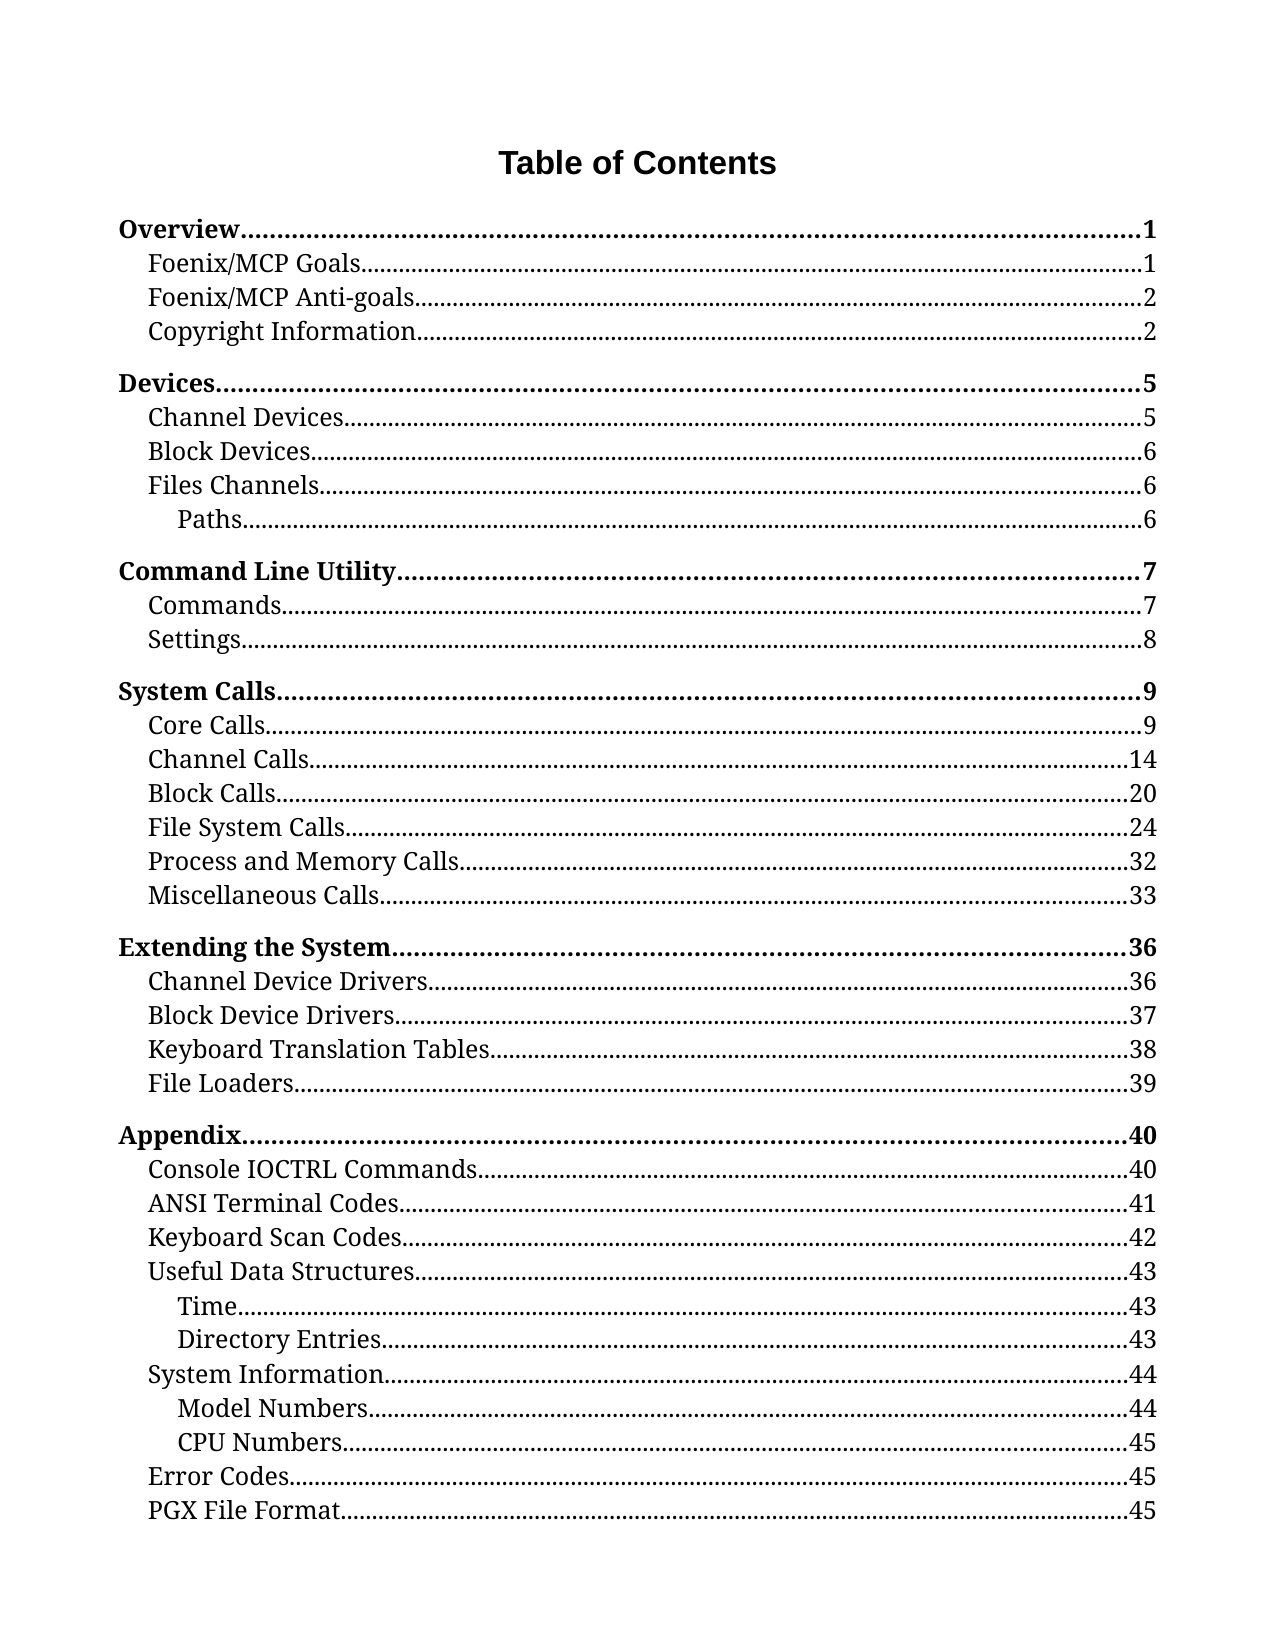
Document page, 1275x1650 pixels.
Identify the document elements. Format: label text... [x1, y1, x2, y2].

text Keyboard Translation Tables 38 [148, 1032, 1157, 1066]
text Appendix 40 [118, 1118, 1157, 1152]
text Channel Calls 14 [148, 742, 1157, 776]
subtitle Table of Contents [118, 143, 1157, 182]
text Commands 7 [148, 588, 1157, 622]
text Channel Devices 5 [148, 400, 1157, 434]
text File System Calls 24 [148, 810, 1157, 844]
text Keyboard Scan Codes 42 [148, 1220, 1157, 1254]
text System Calls 9 [118, 674, 1157, 708]
text Block Device Drivers 37 [148, 998, 1157, 1032]
text Extending the System 36 [118, 930, 1157, 964]
text Overview 1 [118, 212, 1157, 246]
text Settings 8 [148, 622, 1157, 656]
text Model Numbers 44 [177, 1390, 1157, 1424]
text Console IOCTRL Commands 40 [148, 1152, 1157, 1186]
text Devices 5 [118, 366, 1157, 400]
text PGX File Format 45 [148, 1492, 1157, 1527]
text Useful Data Structures 43 [148, 1254, 1157, 1288]
text Process and Memory Calls 32 [148, 844, 1157, 878]
text ANSI Terminal Codes 41 [148, 1186, 1157, 1220]
text Foenix/MCP Goals 1 [148, 246, 1157, 280]
text Foenix/MCP Anti-goals 2 [148, 280, 1157, 314]
text Copyright Information 2 [148, 314, 1157, 348]
text Block Calls 20 [148, 776, 1157, 810]
text CPU Numbers 45 [177, 1424, 1157, 1458]
text Miscellaneous Calls 33 [148, 878, 1157, 912]
text System Information 44 [148, 1356, 1157, 1390]
text Channel Device Drivers 36 [148, 964, 1157, 998]
text Paths 6 [177, 502, 1157, 536]
text File Loaders 39 [148, 1066, 1157, 1100]
text Files Channels 6 [148, 468, 1157, 502]
text Block Devices 6 [148, 434, 1157, 468]
text Error Codes 45 [148, 1458, 1157, 1492]
text Directory Entries 43 [177, 1322, 1157, 1356]
text Command Line Utility 7 [118, 554, 1157, 588]
text Time 43 [177, 1288, 1157, 1322]
text Core Calls 9 [148, 708, 1157, 742]
